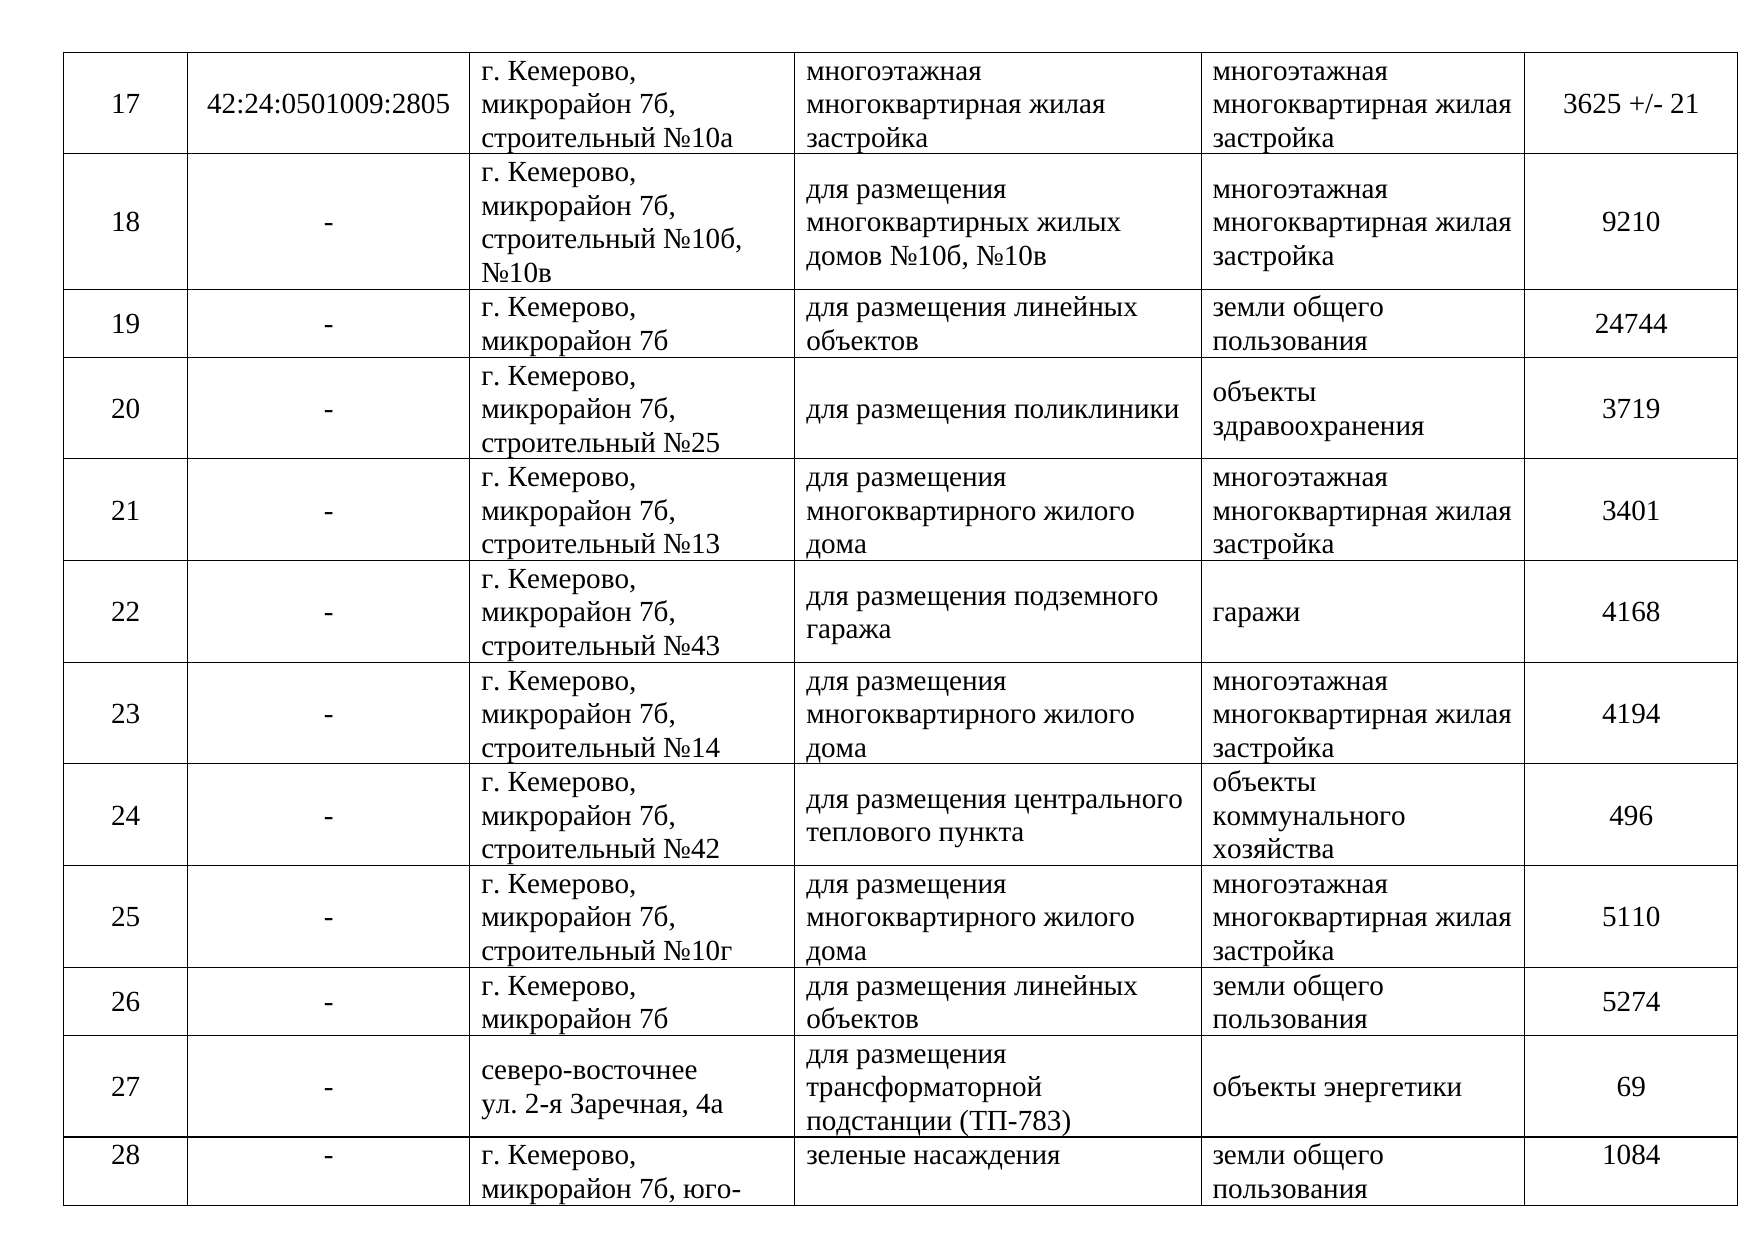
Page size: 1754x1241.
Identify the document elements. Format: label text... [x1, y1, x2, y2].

table_cell объекты здравоохранения [1202, 358, 1524, 458]
table_cell многоэтажная многоквартирная жилая застройка [1202, 663, 1524, 763]
table_cell г. Кемерово, микрорайон 7б [470, 968, 794, 1035]
table_cell для размещения центрального теплового пункта [795, 764, 1201, 865]
table_cell 496 [1525, 764, 1737, 865]
table_cell г. Кемерово, микрорайон 7б, строительный №25 [470, 358, 794, 458]
table_cell г. Кемерово, микрорайон 7б, строительный №10а [470, 53, 794, 153]
table_cell многоэтажная многоквартирная жилая застройка [1202, 154, 1524, 288]
table_cell земли общего пользования [1202, 290, 1524, 357]
table_cell г. Кемерово, микрорайон 7б, строительный №14 [470, 663, 794, 763]
table_cell 22 [64, 561, 187, 662]
table_cell 18 [64, 154, 187, 288]
table_cell - [188, 290, 469, 357]
table_cell для размещения многоквартирного жилого дома [795, 866, 1201, 967]
table_cell 23 [64, 663, 187, 763]
table_cell - [188, 459, 469, 560]
table_cell 5110 [1525, 866, 1737, 967]
table_cell 42:24:0501009:2805 [188, 53, 469, 153]
table_cell - [188, 561, 469, 662]
table_cell для размещения линейных объектов [795, 290, 1201, 357]
table_cell для размещения многоквартирного жилого дома [795, 663, 1201, 763]
table_cell многоэтажная многоквартирная жилая застройка [1202, 459, 1524, 560]
table_cell 25 [64, 866, 187, 967]
table_cell 4194 [1525, 663, 1737, 763]
table_cell 20 [64, 358, 187, 458]
table_cell - [188, 663, 469, 763]
table_cell зеленые насаждения [795, 1138, 1201, 1204]
table_cell многоэтажная многоквартирная жилая застройка [1202, 53, 1524, 153]
table_cell 26 [64, 968, 187, 1035]
table_cell 4168 [1525, 561, 1737, 662]
table_cell - [188, 154, 469, 288]
table_cell для размещения подземного гаража [795, 561, 1201, 662]
table_cell 24 [64, 764, 187, 865]
table_cell для размещения линейных объектов [795, 968, 1201, 1035]
table_cell 21 [64, 459, 187, 560]
table_cell для размещения многоквартирных жилых домов №10б, №10в [795, 154, 1201, 288]
table_cell северо-восточнее ул. 2-я Заречная, 4а [470, 1036, 794, 1136]
table_cell 24744 [1525, 290, 1737, 357]
table_cell объекты энергетики [1202, 1036, 1524, 1136]
table_cell г. Кемерово, микрорайон 7б, строительный №42 [470, 764, 794, 865]
table_cell 1084 [1525, 1138, 1737, 1204]
table_cell земли общего пользования [1202, 968, 1524, 1035]
table_cell г. Кемерово, микрорайон 7б, строительный №10г [470, 866, 794, 967]
table_cell объекты коммунального хозяйства [1202, 764, 1524, 865]
table_cell г. Кемерово, микрорайон 7б, строительный №13 [470, 459, 794, 560]
table_cell 3401 [1525, 459, 1737, 560]
table_cell 28 [64, 1138, 187, 1204]
table_cell для размещения трансформаторной подстанции (ТП-783) [795, 1036, 1201, 1136]
table_cell - [188, 968, 469, 1035]
table_cell земли общего пользования [1202, 1138, 1524, 1204]
table_cell г. Кемерово, микрорайон 7б, строительный №43 [470, 561, 794, 662]
table_cell для размещения многоквартирного жилого дома [795, 459, 1201, 560]
table_cell 27 [64, 1036, 187, 1136]
table_cell г. Кемерово, микрорайон 7б, строительный №10б, №10в [470, 154, 794, 288]
table_cell 19 [64, 290, 187, 357]
table_cell гаражи [1202, 561, 1524, 662]
table_cell г. Кемерово, микрорайон 7б [470, 290, 794, 357]
table_cell 69 [1525, 1036, 1737, 1136]
table_cell - [188, 1036, 469, 1136]
table_cell г. Кемерово, микрорайон 7б, юго- [470, 1138, 794, 1204]
table_cell 9210 [1525, 154, 1737, 288]
table_cell многоэтажная многоквартирная жилая застройка [1202, 866, 1524, 967]
table_cell многоэтажная многоквартирная жилая застройка [795, 53, 1201, 153]
table_cell - [188, 866, 469, 967]
table_cell для размещения поликлиники [795, 358, 1201, 458]
table_cell 3625 +/- 21 [1525, 53, 1737, 153]
table_cell - [188, 1138, 469, 1204]
table_cell 17 [64, 53, 187, 153]
table_cell 5274 [1525, 968, 1737, 1035]
table_cell - [188, 764, 469, 865]
table_cell 3719 [1525, 358, 1737, 458]
table_cell - [188, 358, 469, 458]
